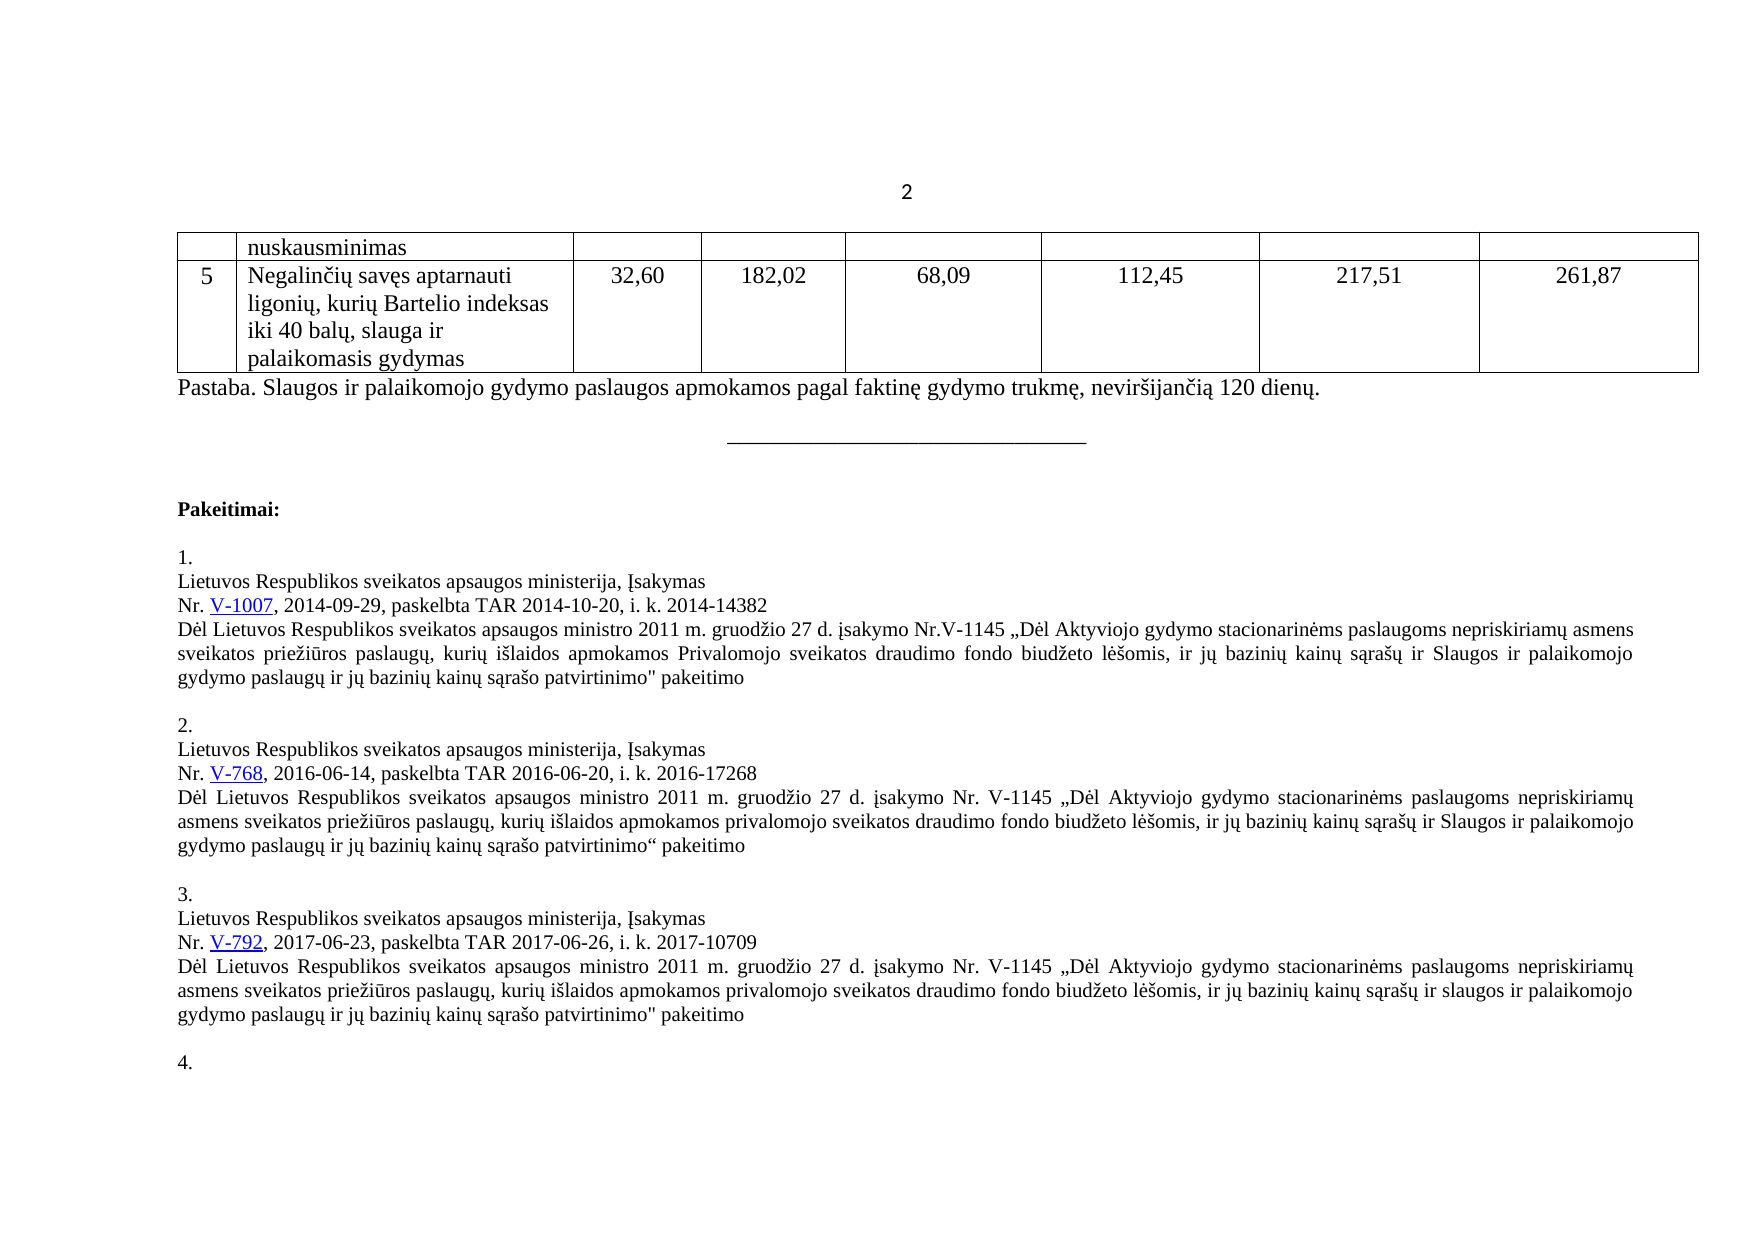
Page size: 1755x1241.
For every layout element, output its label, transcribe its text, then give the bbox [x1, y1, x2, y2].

text Dėl Lietuvos Respublikos sveikatos apsaugos ministro 2011 m. gruodžio 27 d. įsakymo Nr. V-1145 „Dėl Aktyviojo gydymo stacionarinėms paslaugoms nepriskiriamų asmens sveikatos priežiūros paslaugų, kurių išlaidos apmokamos privalomojo sveikatos draudimo fondo biudžeto lėšomis, ir jų bazinių kainų sąrašų ir Slaugos ir palaikomojo gydymo paslaugų ir jų bazinių kainų sąrašo patvirtinimo“ pakeitimo [177, 785, 1636, 857]
table_cell 217,51 [1260, 261, 1479, 372]
table_cell Negalinčių savęs aptarnauti ligonių, kurių Bartelio indeksas iki 40 balų, slauga ir palaikomasis gydymas [237, 261, 573, 372]
table_cell 261,87 [1480, 261, 1698, 372]
text 3. [177, 882, 1636, 906]
text 2. [177, 713, 1636, 737]
table_cell 68,09 [846, 261, 1041, 372]
table_cell [1260, 233, 1479, 260]
table_cell 5 [178, 261, 236, 372]
text 1. [177, 545, 1636, 569]
text Lietuvos Respublikos sveikatos apsaugos ministerija, Įsakymas [177, 737, 1636, 761]
text Dėl Lietuvos Respublikos sveikatos apsaugos ministro 2011 m. gruodžio 27 d. įsakymo Nr. V-1145 „Dėl Aktyviojo gydymo stacionarinėms paslaugoms nepriskiriamų asmens sveikatos priežiūros paslaugų, kurių išlaidos apmokamos privalomojo sveikatos draudimo fondo biudžeto lėšomis, ir jų bazinių kainų sąrašų ir slaugos ir palaikomojo gydymo paslaugų ir jų bazinių kainų sąrašo patvirtinimo" pakeitimo [177, 954, 1636, 1026]
table_cell [178, 233, 236, 260]
text Dėl Lietuvos Respublikos sveikatos apsaugos ministro 2011 m. gruodžio 27 d. įsakymo Nr.V-1145 „Dėl Aktyviojo gydymo stacionarinėms paslaugoms nepriskiriamų asmens sveikatos priežiūros paslaugų, kurių išlaidos apmokamos Privalomojo sveikatos draudimo fondo biudžeto lėšomis, ir jų bazinių kainų sąrašų ir Slaugos ir palaikomojo gydymo paslaugų ir jų bazinių kainų sąrašo patvirtinimo" pakeitimo [177, 617, 1636, 689]
table_cell [1480, 233, 1698, 260]
text Lietuvos Respublikos sveikatos apsaugos ministerija, Įsakymas [177, 906, 1636, 930]
table_cell 112,45 [1042, 261, 1259, 372]
text Pakeitimai: [177, 497, 1636, 521]
text Nr. V-768, 2016-06-14, paskelbta TAR 2016-06-20, i. k. 2016-17268 [177, 761, 1636, 785]
text Lietuvos Respublikos sveikatos apsaugos ministerija, Įsakymas [177, 569, 1636, 593]
table_cell nuskausminimas [237, 233, 573, 260]
text Pastaba. Slaugos ir palaikomojo gydymo paslaugos apmokamos pagal faktinę gydymo trukmę, neviršijančią 120 dienų. [177, 373, 1636, 400]
text Nr. V-792, 2017-06-23, paskelbta TAR 2017-06-26, i. k. 2017-10709 [177, 930, 1636, 954]
table_cell 182,02 [702, 261, 845, 372]
text Nr. V-1007, 2014-09-29, paskelbta TAR 2014-10-20, i. k. 2014-14382 [177, 593, 1636, 617]
table_cell [702, 233, 845, 260]
table_cell [1042, 233, 1259, 260]
text ______________________________ [177, 419, 1636, 447]
table_cell [574, 233, 701, 260]
text 4. [177, 1050, 1636, 1074]
table_cell 32,60 [574, 261, 701, 372]
table_cell [846, 233, 1041, 260]
